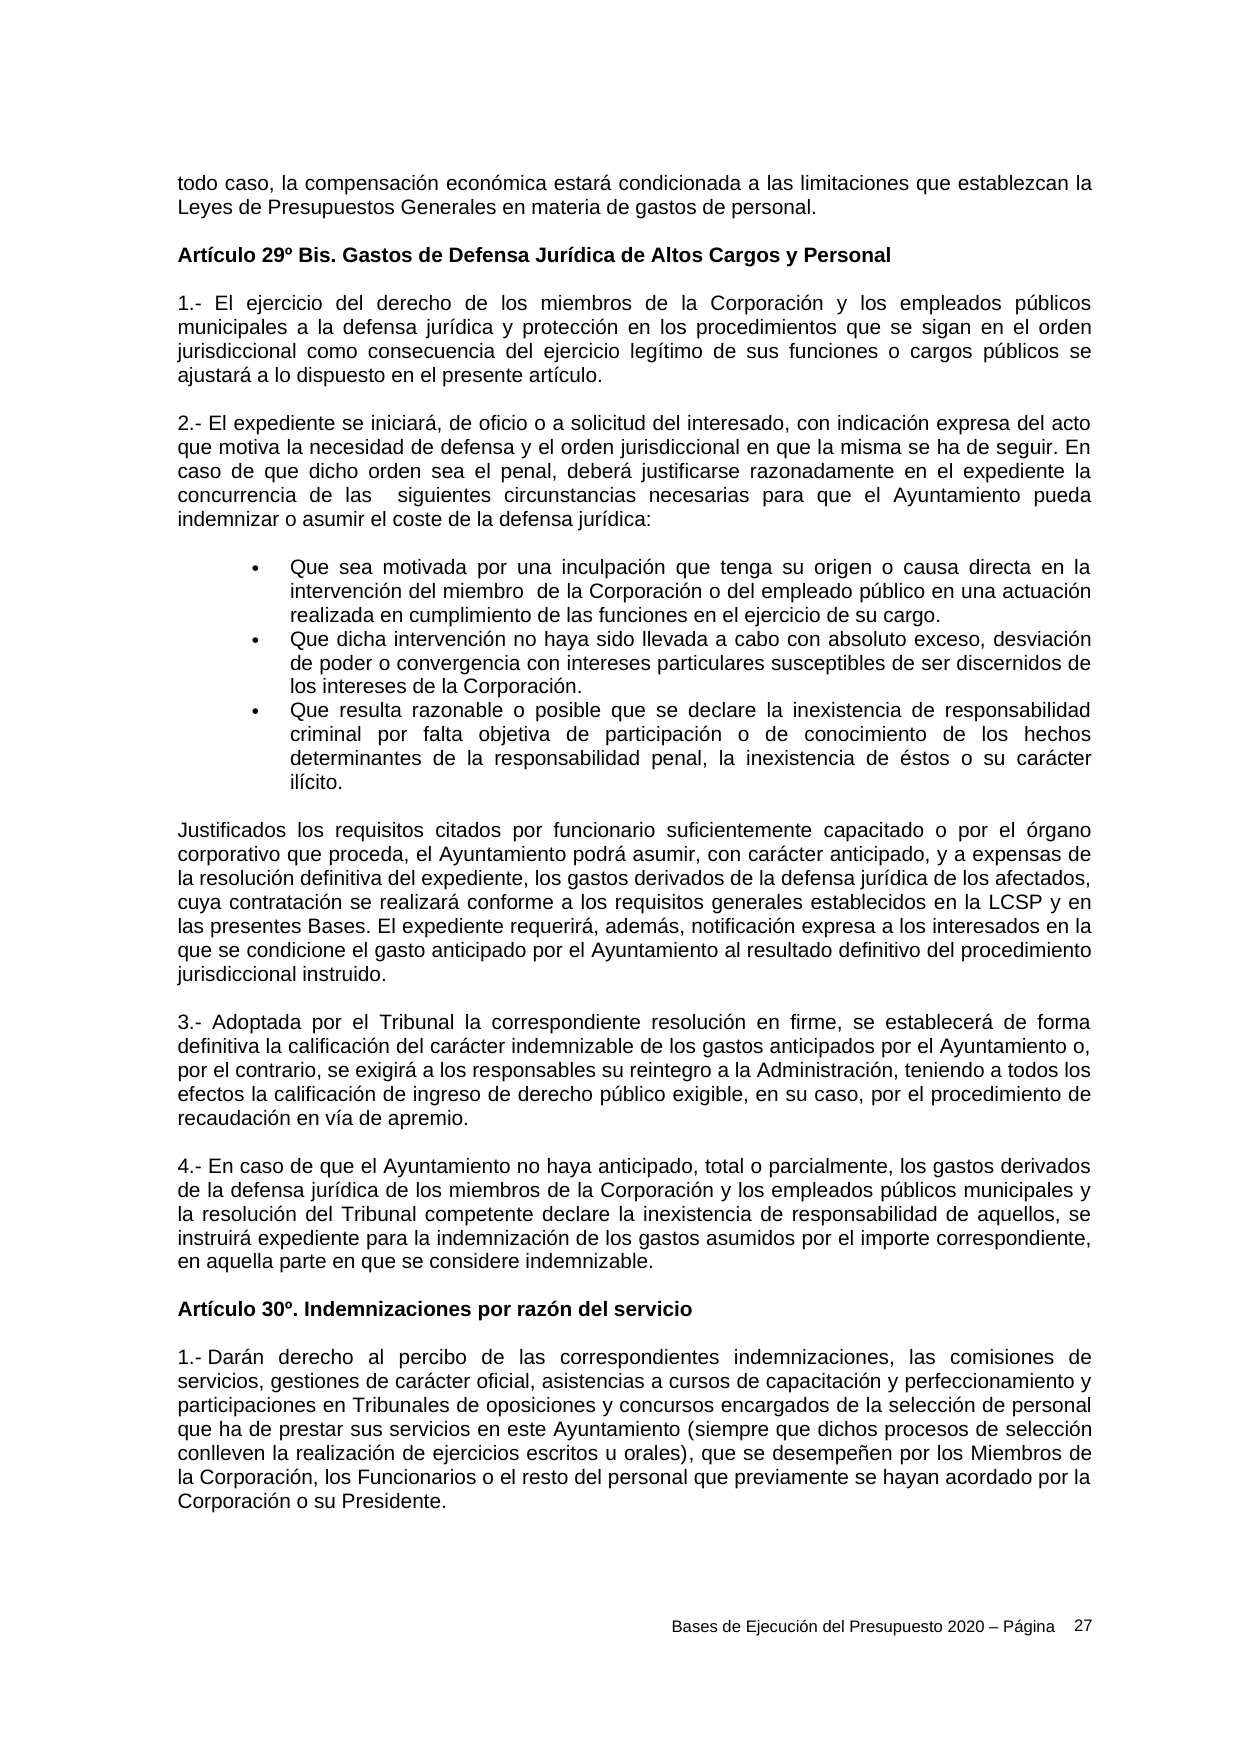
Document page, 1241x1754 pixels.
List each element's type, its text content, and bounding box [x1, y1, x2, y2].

text 3.- Adoptada por el Tribunal la correspondiente resolución en firme, se establecerá de forma definitiva la calificación del carácter indemnizable de los gastos anticipados por el Ayuntamiento o, por el contrario, se exigirá a los responsables su reintegro a la Administración, teniendo a todos los efectos la calificación de ingreso de derecho público exigible, en su caso, por el procedimiento de recaudación en vía de apremio. [177, 1010, 1092, 1129]
text 1.- Darán derecho al percibo de las correspondientes indemnizaciones, las comisiones de servicios, gestiones de carácter oficial, asistencias a cursos de capacitación y perfeccionamiento y participaciones en Tribunales de oposiciones y concursos encargados de la selección de personal que ha de prestar sus servicios en este Ayuntamiento (siempre que dichos procesos de selección conlleven la realización de ejercicios escritos u orales), que se desempeñen por los Miembros de la Corporación, los Funcionarios o el resto del personal que previamente se hayan acordado por la Corporación o su Presidente. [177, 1345, 1093, 1513]
text Justificados los requisitos citados por funcionario suficientemente capacitado o por el órgano corporativo que proceda, el Ayuntamiento podrá asumir, con carácter anticipado, y a expensas de la resolución definitiva del expediente, los gastos derivados de la defensa jurídica de los afectados, cuya contratación se realizará conforme a los requisitos generales establecidos en la LCSP y en las presentes Bases. El expediente requerirá, además, notificación expresa a los interesados en la que se condicione el gasto anticipado por el Ayuntamiento al resultado definitivo del procedimiento jurisdiccional instruido. [177, 818, 1092, 986]
list Que sea motivada por una inculpación que tenga su origen o causa directa en la intervención del miembro de la Corporación o del empleado público en una actuación realizada en cumplimiento de las funciones en el ejercicio de su cargo. [252, 554, 1092, 626]
text Artículo 30º. Indemnizaciones por razón del servicio [177, 1297, 1093, 1321]
text 1.- El ejercicio del derecho de los miembros de la Corporación y los empleados públicos municipales a la defensa jurídica y protección en los procedimientos que se sigan en el orden jurisdiccional como consecuencia del ejercicio legítimo de sus funciones o cargos públicos se ajustará a lo dispuesto en el presente artículo. [177, 291, 1093, 387]
text 2.- El expediente se iniciará, de oficio o a solicitud del interesado, con indicación expresa del acto que motiva la necesidad de defensa y el orden jurisdiccional en que la misma se ha de seguir. En caso de que dicho orden sea el penal, deberá justificarse razonadamente en el expediente la concurrencia de las siguientes circunstancias necesarias para que el Ayuntamiento pueda indemnizar o asumir el coste de la defensa jurídica: [177, 411, 1093, 531]
text Artículo 29º Bis. Gastos de Defensa Jurídica de Altos Cargos y Personal [177, 243, 1093, 267]
list Que dicha intervención no haya sido llevada a cabo con absoluto exceso, desviación de poder o convergencia con intereses particulares susceptibles de ser discernidos de los intereses de la Corporación. [252, 626, 1092, 698]
text todo caso, la compensación económica estará condicionada a las limitaciones que establezcan la Leyes de Presupuestos Generales en materia de gastos de personal. [177, 171, 1093, 219]
text 4.- En caso de que el Ayuntamiento no haya anticipado, total o parcialmente, los gastos derivados de la defensa jurídica de los miembros de la Corporación y los empleados públicos municipales y la resolución del Tribunal competente declare la inexistencia de responsabilidad de aquellos, se instruirá expediente para la indemnización de los gastos asumidos por el importe correspondiente, en aquella parte en que se considere indemnizable. [177, 1153, 1092, 1273]
list Que resulta razonable o posible que se declare la inexistencia de responsabilidad criminal por falta objetiva de participación o de conocimiento de los hechos determinantes de la responsabilidad penal, la inexistencia de éstos o su carácter ilícito. [252, 698, 1092, 794]
